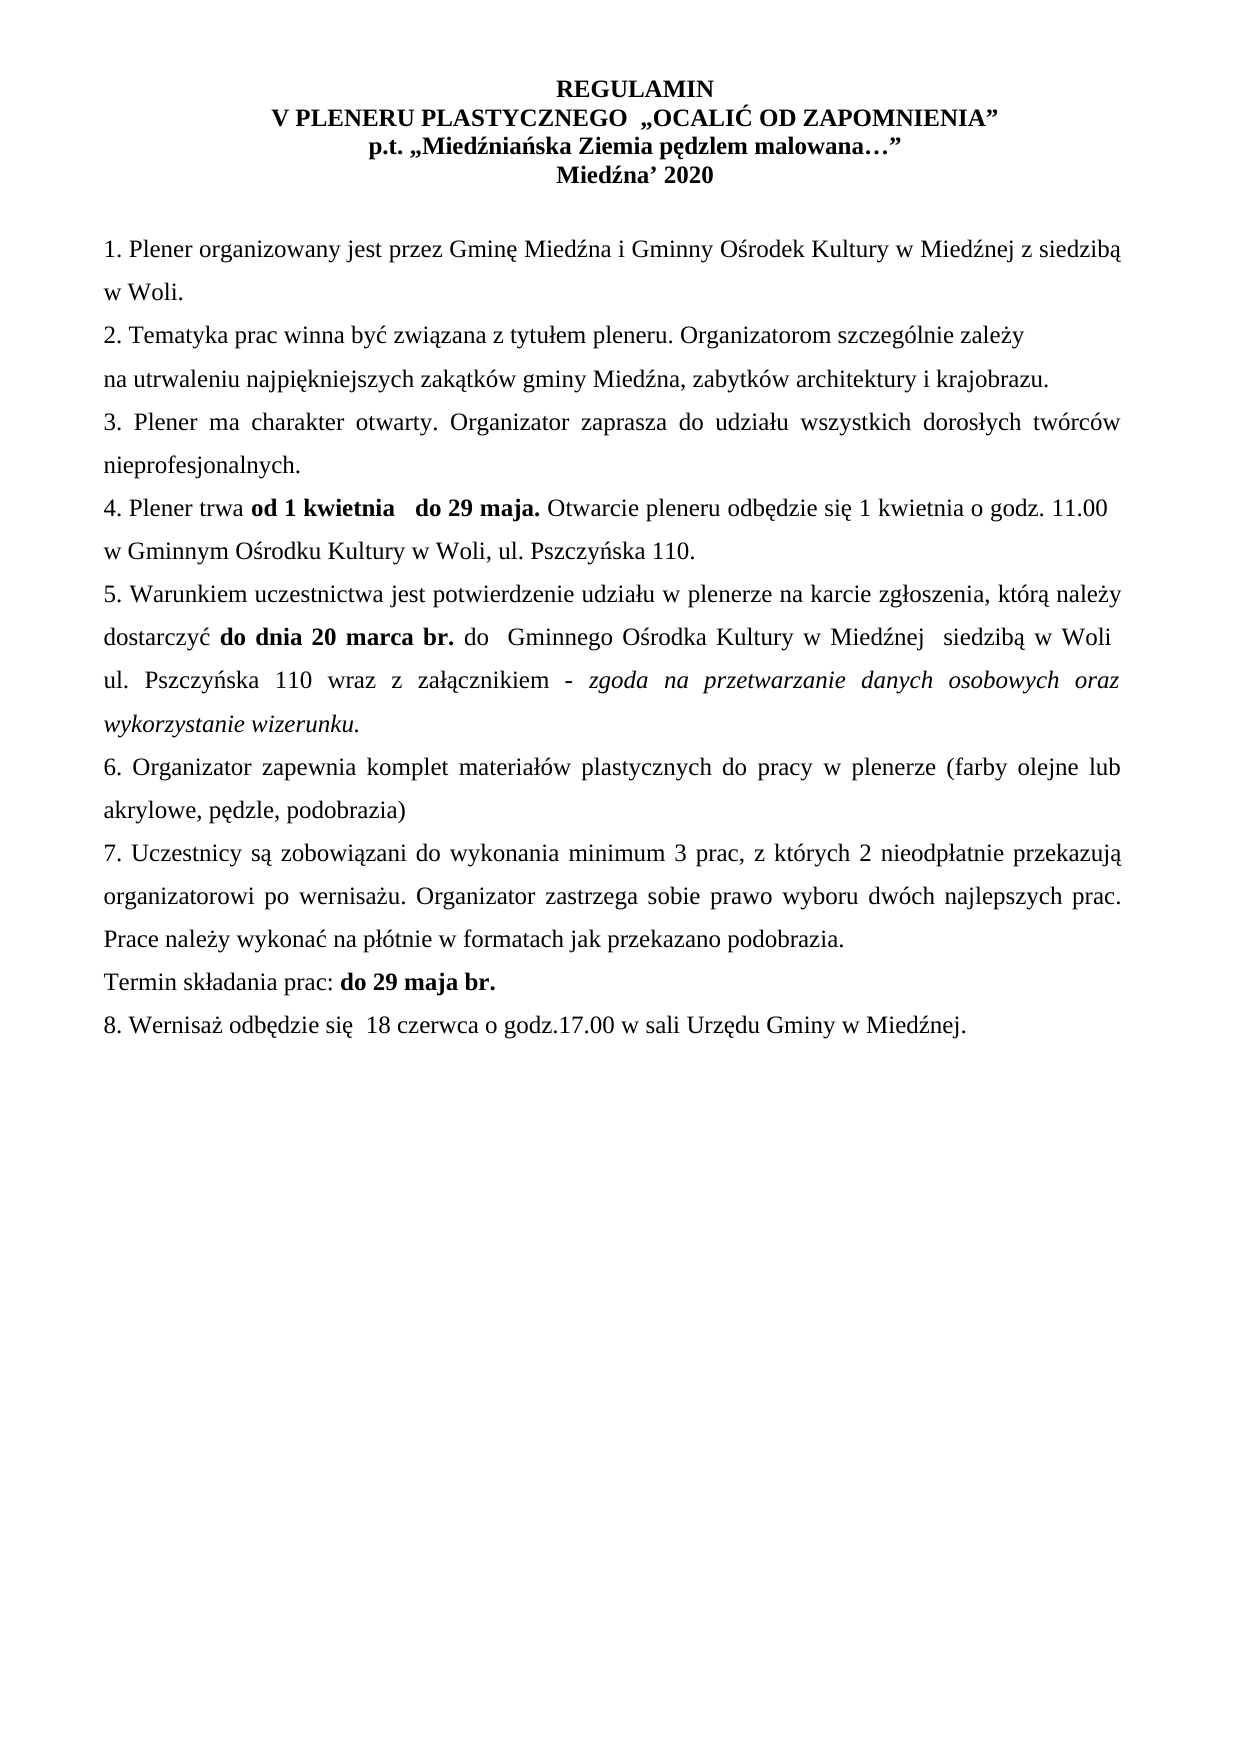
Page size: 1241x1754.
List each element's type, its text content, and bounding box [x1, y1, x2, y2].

text 8. Wernisaż odbędzie się 18 czerwca o godz.17.00 w sali Urzędu Gminy w Miedźnej. [103, 1011, 1122, 1039]
text 1. Plener organizowany jest przez Gminę Miedźna i Gminny Ośrodek Kultury w Miedźnej z siedzibą w Woli. [103, 234, 1122, 306]
text na utrwaleniu najpiękniejszych zakątków gminy Miedźna, zabytków architektury i krajobrazu. [103, 364, 1122, 392]
text 4. Plener trwa od 1 kwietnia do 29 maja. Otwarcie pleneru odbędzie się 1 kwietnia o godz. 11.00 w Gminnym Ośrodku Kultury w Woli, ul. Pszczyńska 110. [103, 493, 1122, 565]
text 5. Warunkiem uczestnictwa jest potwierdzenie udziału w plenerze na karcie zgłoszenia, którą należy dostarczyć do dnia 20 marca br. do Gminnego Ośrodka Kultury w Miedźnej siedzibą w Woli ul. Pszczyńska 110 wraz z załącznikiem - zgoda na przetwarzanie danych osobowych oraz wykorzystanie wizerunku. [103, 579, 1122, 737]
text 7. Uczestnicy są zobowiązani do wykonania minimum 3 prac, z których 2 nieodpłatnie przekazują organizatorowi po wernisażu. Organizator zastrzega sobie prawo wyboru dwóch najlepszych prac. Prace należy wykonać na płótnie w formatach jak przekazano podobrazia. [103, 838, 1122, 953]
text p.t. „Miedźniańska Ziemia pędzlem malowana…” [148, 131, 1122, 160]
text Miedźna’ 2020 [148, 160, 1122, 189]
text 3. Plener ma charakter otwarty. Organizator zaprasza do udziału wszystkich dorosłych twórców nieprofesjonalnych. [103, 407, 1122, 479]
text 6. Organizator zapewnia komplet materiałów plastycznych do pracy w plenerze (farby olejne lub akrylowe, pędzle, podobrazia) [103, 752, 1122, 824]
text Termin składania prac: do 29 maja br. [103, 967, 1122, 996]
text V PLENERU PLASTYCZNEGO „OCALIĆ OD ZAPOMNIENIA” [148, 103, 1122, 131]
text REGULAMIN [148, 74, 1122, 103]
text 2. Tematyka prac winna być związana z tytułem pleneru. Organizatorom szczególnie zależy [103, 321, 1122, 349]
